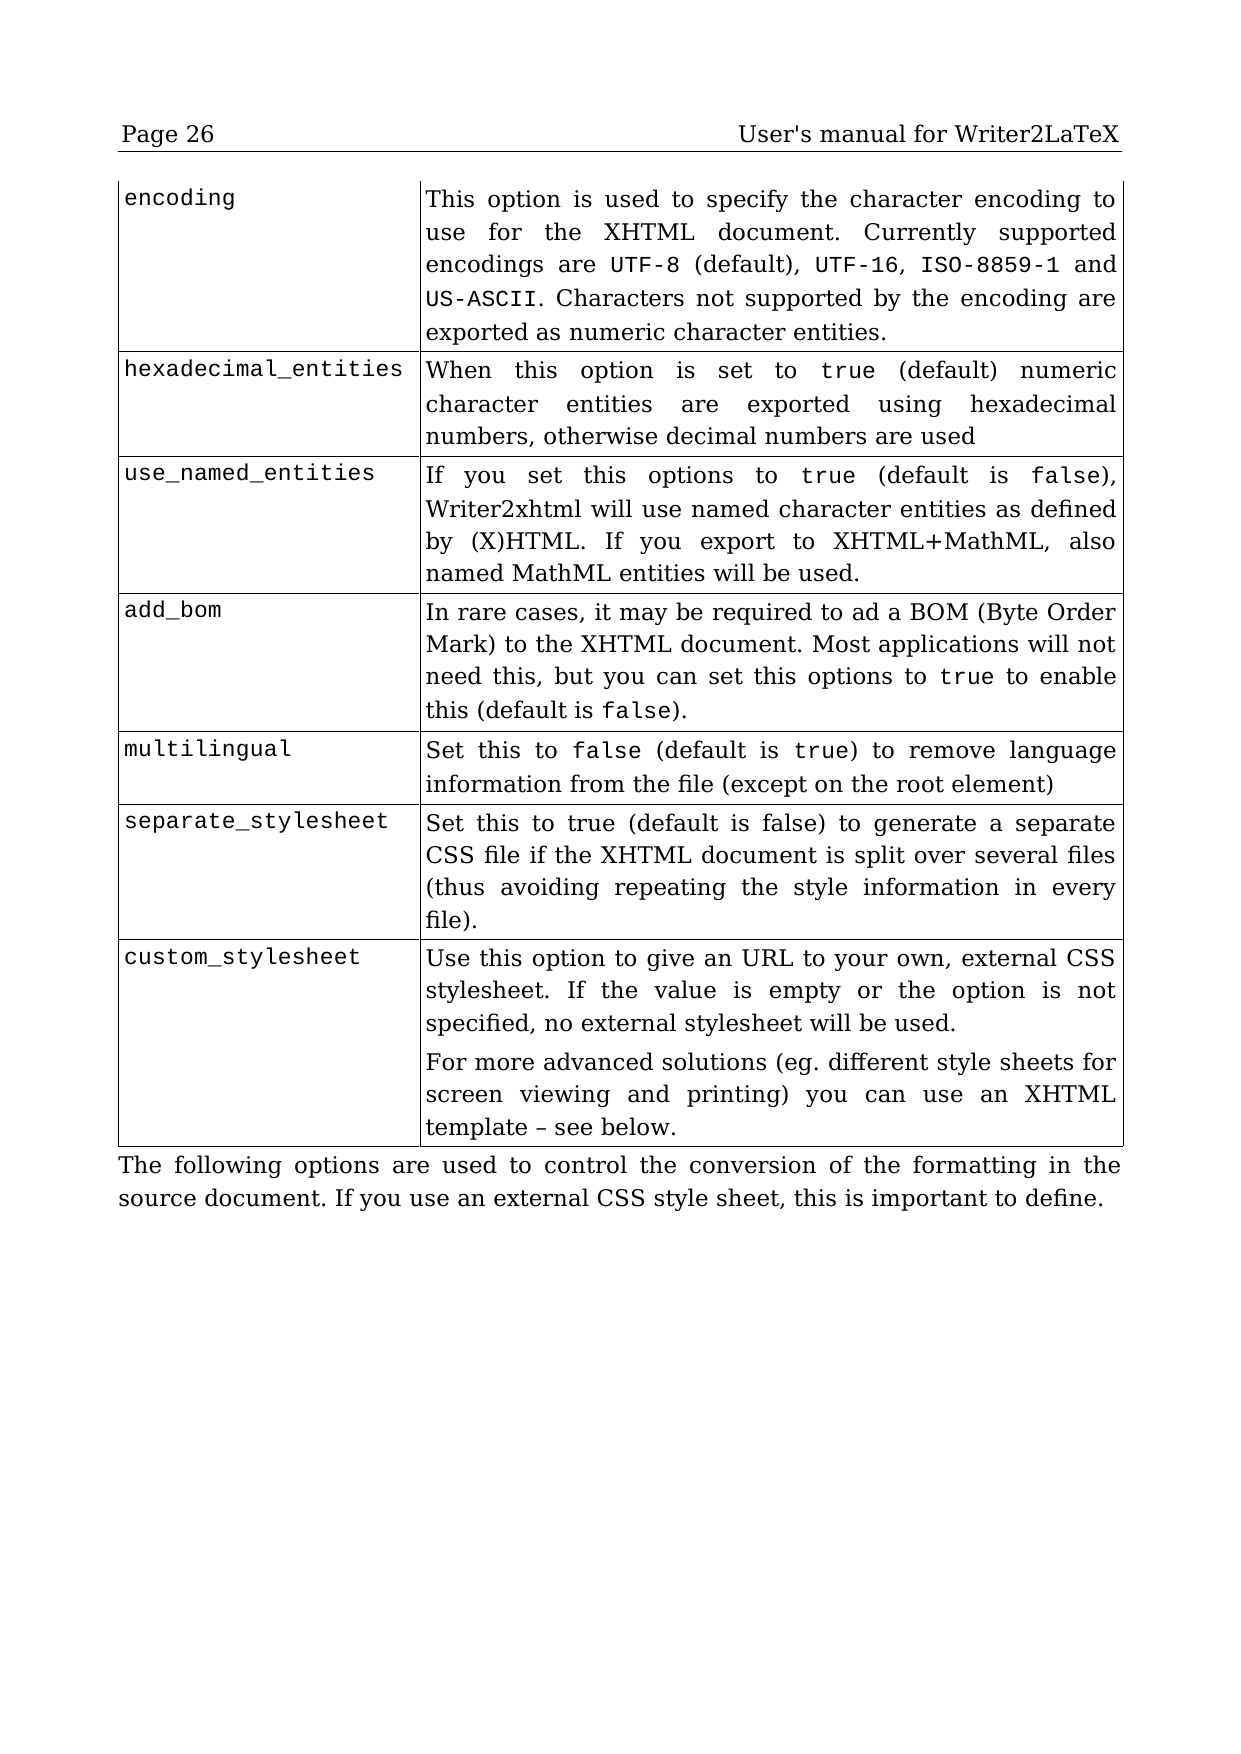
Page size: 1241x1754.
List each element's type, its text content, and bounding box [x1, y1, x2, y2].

table_cell encoding [119, 181, 419, 351]
table_cell add_bom [119, 594, 419, 731]
table_cell multilingual [119, 732, 419, 804]
text The following options are used to control the conversion of the formatting in the source document. If you use an external CSS style sheet, this is important to define. [118, 1152, 1122, 1212]
table_cell If you set this options to true (default is false), Writer2xhtml will use named character entities as defined by (X)HTML. If you export to XHTML+MathML, also named MathML entities will be used. [421, 457, 1123, 593]
table_cell separate_stylesheet [119, 805, 419, 939]
table_cell hexadecimal_entities [119, 352, 419, 456]
table_cell Use this option to give an URL to your own, external CSS stylesheet. If the value is empty or the option is not specified, no external stylesheet will be used. For more advanced solutions (eg. different style sheets for screen viewing and printing) you can use an XHTML template – see below. [421, 940, 1123, 1146]
table_cell This option is used to specify the character encoding to use for the XHTML document. Currently supported encodings are UTF-8 (default), UTF-16, ISO-8859-1 and US-ASCII. Characters not supported by the encoding are exported as numeric character entities. [421, 181, 1123, 351]
table_cell use_named_entities [119, 457, 419, 593]
table_cell Set this to false (default is true) to remove language information from the file (except on the root element) [421, 732, 1123, 804]
table_cell When this option is set to true (default) numeric character entities are exported using hexadecimal numbers, otherwise decimal numbers are used [421, 352, 1123, 456]
table_cell custom_stylesheet [119, 940, 419, 1146]
table_cell Set this to true (default is false) to generate a separate CSS file if the XHTML document is split over several files (thus avoiding repeating the style information in every file). [421, 805, 1123, 939]
table_cell In rare cases, it may be required to ad a BOM (Byte Order Mark) to the XHTML document. Most applications will not need this, but you can set this options to true to enable this (default is false). [421, 594, 1123, 731]
